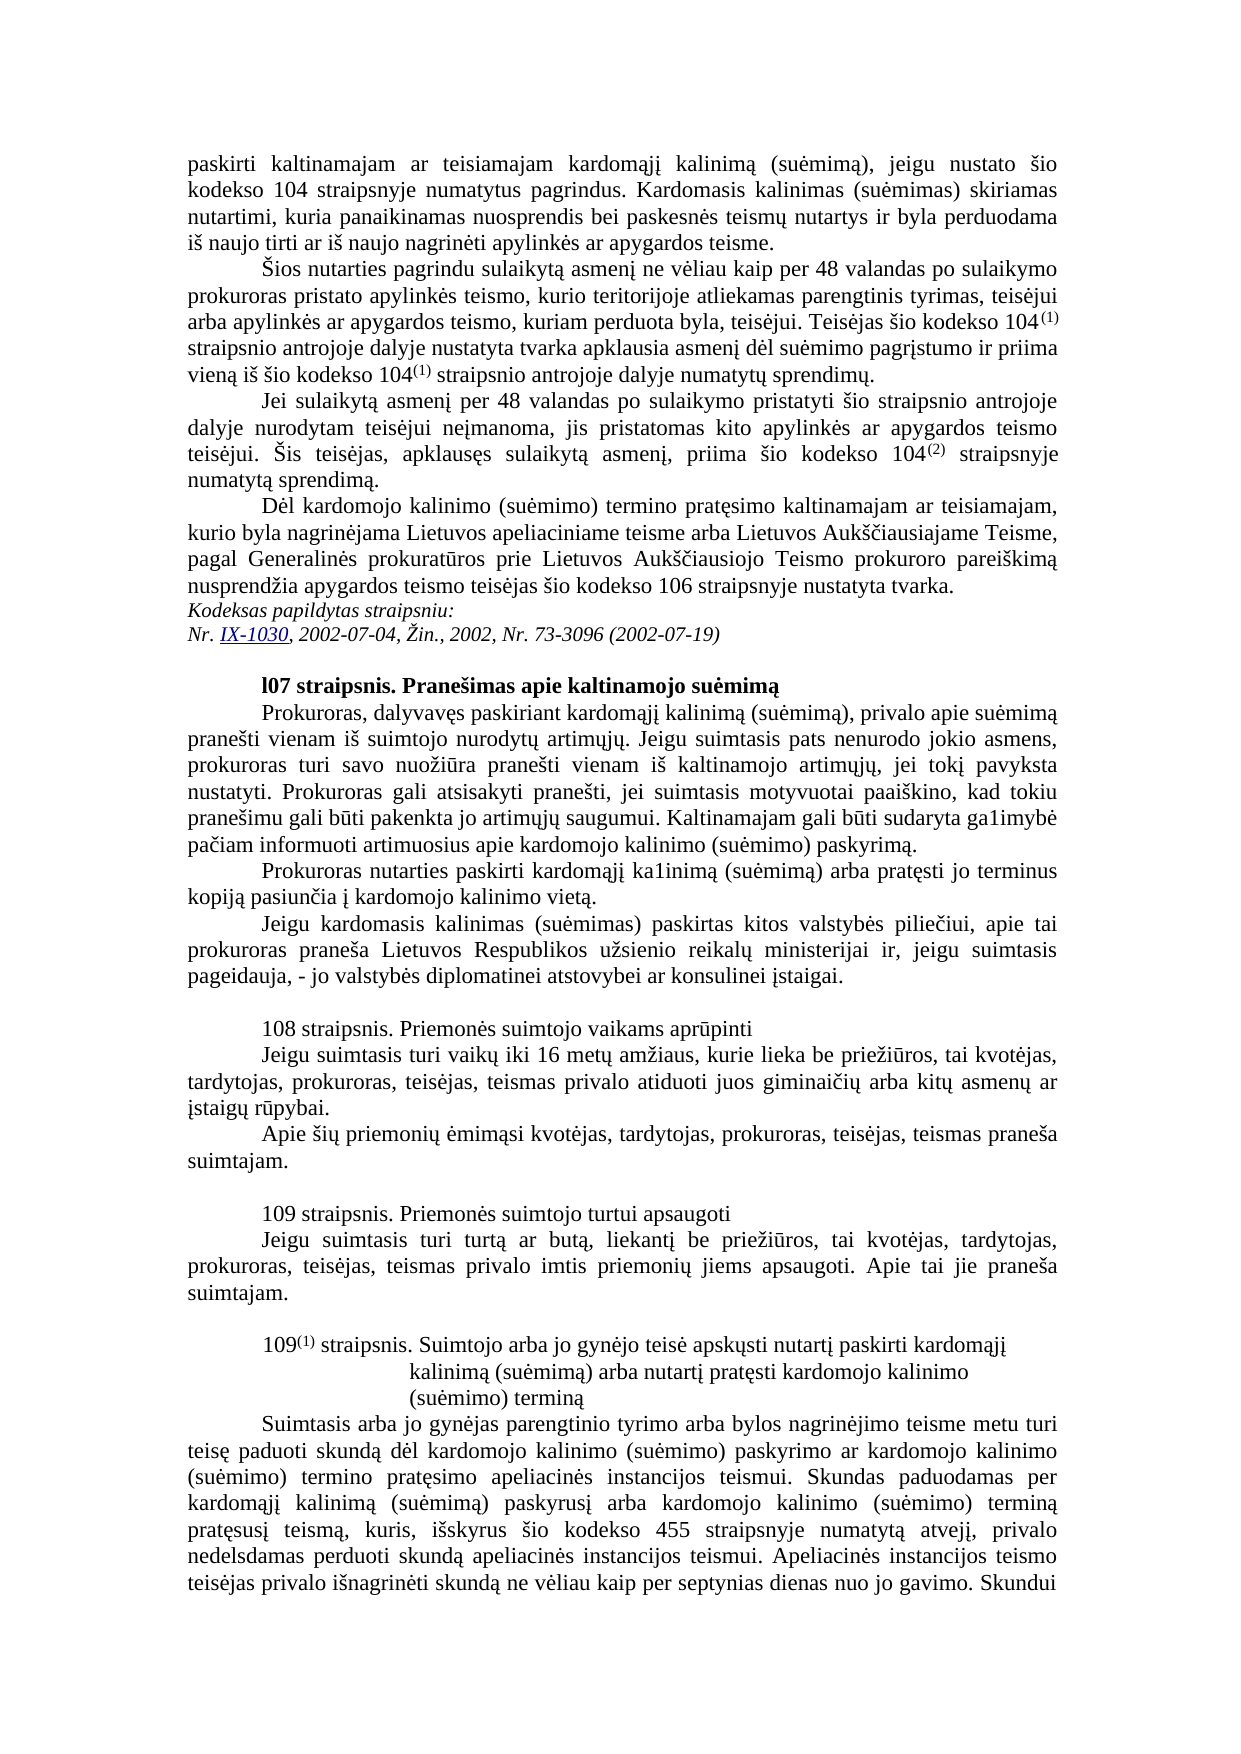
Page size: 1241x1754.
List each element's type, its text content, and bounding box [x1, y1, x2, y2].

text Prokuroras, dalyvavęs paskiriant kardomąjį kalinimą (suėmimą), privalo apie suėmimą pranešti vienam iš suimtojo nurodytų artimųjų. Jeigu suimtasis pats nenurodo jokio asmens, prokuroras turi savo nuožiūra pranešti vienam iš kaltinamojo artimųjų, jei tokį pavyksta nustatyti. Prokuroras gali atsisakyti pranešti, jei suimtasis motyvuotai paaiškino, kad tokiu pranešimu gali būti pakenkta jo artimųjų saugumui. Kaltinamajam gali būti sudaryta ga1imybė pačiam informuoti artimuosius apie kardomojo kalinimo (suėmimo) paskyrimą. [187, 699, 1059, 857]
text paskirti kaltinamajam ar teisiamajam kardomąjį kalinimą (suėmimą), jeigu nustato šio kodekso 104 straipsnyje numatytus pagrindus. Kardomasis kalinimas (suėmimas) skiriamas nutartimi, kuria panaikinamas nuosprendis bei paskesnės teismų nutartys ir byla perduodama iš naujo tirti ar iš naujo nagrinėti apylinkės ar apygardos teisme. [187, 150, 1059, 255]
text Jeigu suimtasis turi vaikų iki 16 metų amžiaus, kurie lieka be priežiūros, tai kvotėjas, tardytojas, prokuroras, teisėjas, teismas privalo atiduoti juos giminaičių arba kitų asmenų ar įstaigų rūpybai. [187, 1041, 1059, 1121]
text 109(1) straipsnis. Suimtojo arba jo gynėjo teisė apskųsti nutartį paskirti kardomąjį [262, 1331, 1059, 1358]
text Jeigu suimtasis turi turtą ar butą, liekantį be priežiūros, tai kvotėjas, tardytojas, prokuroras, teisėjas, teismas privalo imtis priemonių jiems apsaugoti. Apie tai jie praneša suimtajam. [187, 1226, 1059, 1305]
text Kodeksas papildytas straipsniu: [187, 598, 1059, 622]
text 108 straipsnis. Priemonės suimtojo vaikams aprūpinti [187, 1015, 1059, 1041]
text Suimtasis arba jo gynėjas parengtinio tyrimo arba bylos nagrinėjimo teisme metu turi teisę paduoti skundą dėl kardomojo kalinimo (suėmimo) paskyrimo ar kardomojo kalinimo (suėmimo) termino pratęsimo apeliacinės instancijos teismui. Skundas paduodamas per kardomąjį kalinimą (suėmimą) paskyrusį arba kardomojo kalinimo (suėmimo) terminą pratęsusį teismą, kuris, išskyrus šio kodekso 455 straipsnyje numatytą atvejį, privalo nedelsdamas perduoti skundą apeliacinės instancijos teismui. Apeliacinės instancijos teismo teisėjas privalo išnagrinėti skundą ne vėliau kaip per septynias dienas nuo jo gavimo. Skundui [187, 1410, 1059, 1595]
text Šios nutarties pagrindu sulaikytą asmenį ne vėliau kaip per 48 valandas po sulaikymo prokuroras pristato apylinkės teismo, kurio teritorijoje atliekamas parengtinis tyrimas, teisėjui arba apylinkės ar apygardos teismo, kuriam perduota byla, teisėjui. Teisėjas šio kodekso 104(1) straipsnio antrojoje dalyje nustatyta tvarka apklausia asmenį dėl suėmimo pagrįstumo ir priima vieną iš šio kodekso 104(1) straipsnio antrojoje dalyje numatytų sprendimų. [187, 255, 1059, 387]
text Dėl kardomojo kalinimo (suėmimo) termino pratęsimo kaltinamajam ar teisiamajam, kurio byla nagrinėjama Lietuvos apeliaciniame teisme arba Lietuvos Aukščiausiajame Teisme, pagal Generalinės prokuratūros prie Lietuvos Aukščiausiojo Teismo prokuroro pareiškimą nusprendžia apygardos teismo teisėjas šio kodekso 106 straipsnyje nustatyta tvarka. [187, 493, 1059, 598]
text 109 straipsnis. Priemonės suimtojo turtui apsaugoti [187, 1199, 1059, 1226]
text (suėmimo) terminą [409, 1384, 1059, 1410]
text Prokuroras nutarties paskirti kardomąjį ka1inimą (suėmimą) arba pratęsti jo terminus kopiją pasiunčia į kardomojo kalinimo vietą. [187, 857, 1059, 910]
text l07 straipsnis. Pranešimas apie kaltinamojo suėmimą [187, 672, 1059, 699]
text Nr. IX-1030, 2002-07-04, Žin., 2002, Nr. 73-3096 (2002-07-19) [187, 622, 1059, 646]
text Apie šių priemonių ėmimąsi kvotėjas, tardytojas, prokuroras, teisėjas, teismas praneša suimtajam. [187, 1121, 1059, 1173]
text Jei sulaikytą asmenį per 48 valandas po sulaikymo pristatyti šio straipsnio antrojoje dalyje nurodytam teisėjui neįmanoma, jis pristatomas kito apylinkės ar apygardos teismo teisėjui. Šis teisėjas, apklausęs sulaikytą asmenį, priima šio kodekso 104(2) straipsnyje numatytą sprendimą. [187, 387, 1059, 493]
text Jeigu kardomasis kalinimas (suėmimas) paskirtas kitos valstybės piliečiui, apie tai prokuroras praneša Lietuvos Respublikos užsienio reikalų ministerijai ir, jeigu suimtasis pageidauja, - jo valstybės diplomatinei atstovybei ar konsulinei įstaigai. [187, 910, 1059, 989]
text kalinimą (suėmimą) arba nutartį pratęsti kardomojo kalinimo [409, 1358, 1059, 1384]
